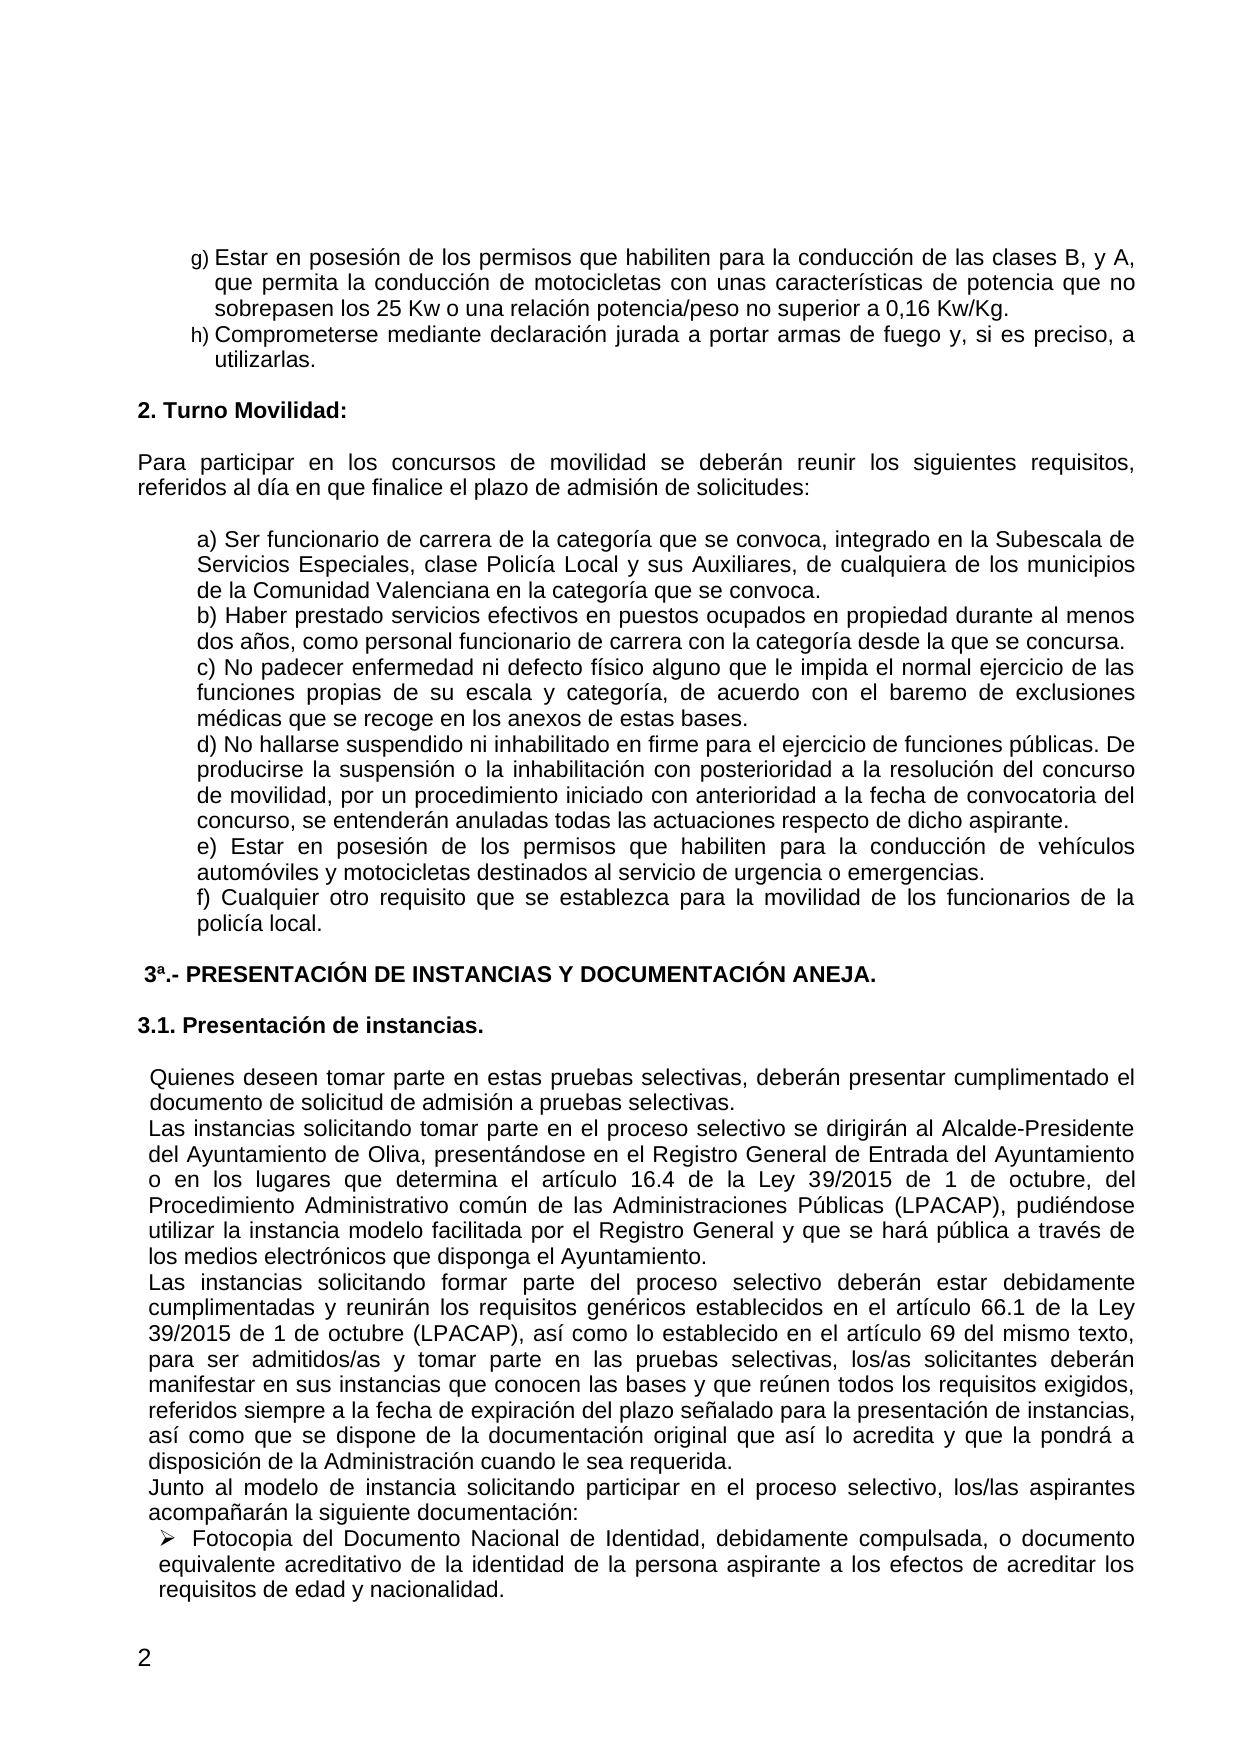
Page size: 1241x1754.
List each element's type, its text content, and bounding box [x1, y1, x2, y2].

text Quienes deseen tomar parte en estas pruebas selectivas, deberán presentar cumplimentado el documento de solicitud de admisión a pruebas selectivas. [149, 1064, 1136, 1116]
list Comprometerse mediante declaración jurada a portar armas de fuego y, si es preciso, a utilizarlas. [191, 321, 1136, 373]
text Las instancias solicitando formar parte del proceso selectivo deberán estar debidamente cumplimentadas y reunirán los requisitos genéricos establecidos en el artículo 66.1 de la Ley 39/2015 de 1 de octubre (LPACAP), así como lo establecido en el artículo 69 del mismo texto, para ser admitidos/as y tomar parte en las pruebas selectivas, los/as solicitantes deberán manifestar en sus instancias que conocen las bases y que reúnen todos los requisitos exigidos, referidos siempre a la fecha de expiración del plazo señalado para la presentación de instancias, así como que se dispone de la documentación original que así lo acredita y que la pondrá a disposición de la Administración cuando le sea requerida. [148, 1269, 1136, 1474]
text a) Ser funcionario de carrera de la categoría que se convoca, integrado en la Subescala de Servicios Especiales, clase Policía Local y sus Auxiliares, de cualquiera de los municipios de la Comunidad Valenciana en la categoría que se convoca. [197, 526, 1136, 603]
text b) Haber prestado servicios efectivos en puestos ocupados en propiedad durante al menos dos años, como personal funcionario de carrera con la categoría desde la que se concursa. [197, 603, 1136, 654]
text f) Cualquier otro requisito que se establezca para la movilidad de los funcionarios de la policía local. [197, 885, 1136, 936]
text Junto al modelo de instancia solicitando participar en el proceso selectivo, los/las aspirantes acompañarán la siguiente documentación: [148, 1474, 1136, 1526]
text 3.1. Presentación de instancias. [137, 1013, 1136, 1039]
text d) No hallarse suspendido ni inhabilitado en firme para el ejercicio de funciones públicas. De producirse la suspensión o la inhabilitación con posterioridad a la resolución del concurso de movilidad, por un procedimiento iniciado con anterioridad a la fecha de convocatoria del concurso, se entenderán anuladas todas las actuaciones respecto de dicho aspirante. [197, 731, 1136, 834]
text c) No padecer enfermedad ni defecto físico alguno que le impida el normal ejercicio de las funciones propias de su escala y categoría, de acuerdo con el baremo de exclusiones médicas que se recoge en los anexos de estas bases. [197, 654, 1136, 731]
text 2. Turno Movilidad: [137, 398, 1136, 424]
text Las instancias solicitando tomar parte en el proceso selectivo se dirigirán al Alcalde-Presidente del Ayuntamiento de Oliva, presentándose en el Registro General de Entrada del Ayuntamiento o en los lugares que determina el artículo 16.4 de la Ley 39/2015 de 1 de octubre, del Procedimiento Administrativo común de las Administraciones Públicas (LPACAP), pudiéndose utilizar la instancia modelo facilitada por el Registro General y que se hará pública a través de los medios electrónicos que disponga el Ayuntamiento. [148, 1116, 1136, 1269]
text e) Estar en posesión de los permisos que habiliten para la conducción de vehículos automóviles y motocicletas destinados al servicio de urgencia o emergencias. [197, 834, 1136, 885]
text 3ª.- PRESENTACIÓN DE INSTANCIAS Y DOCUMENTACIÓN ANEJA. [137, 962, 1136, 988]
list Estar en posesión de los permisos que habiliten para la conducción de las clases B, y A, que permita la conducción de motocicletas con unas características de potencia que no sobrepasen los 25 Kw o una relación potencia/peso no superior a 0,16 Kw/Kg. [191, 244, 1136, 321]
text Ø Fotocopia del Documento Nacional de Identidad, debidamente compulsada, o documento equivalente acreditativo de la identidad de la persona aspirante a los efectos de acreditar los requisitos de edad y nacionalidad. [158, 1526, 1136, 1603]
text Para participar en los concursos de movilidad se deberán reunir los siguientes requisitos, referidos al día en que finalice el plazo de admisión de solicitudes: [137, 449, 1136, 501]
